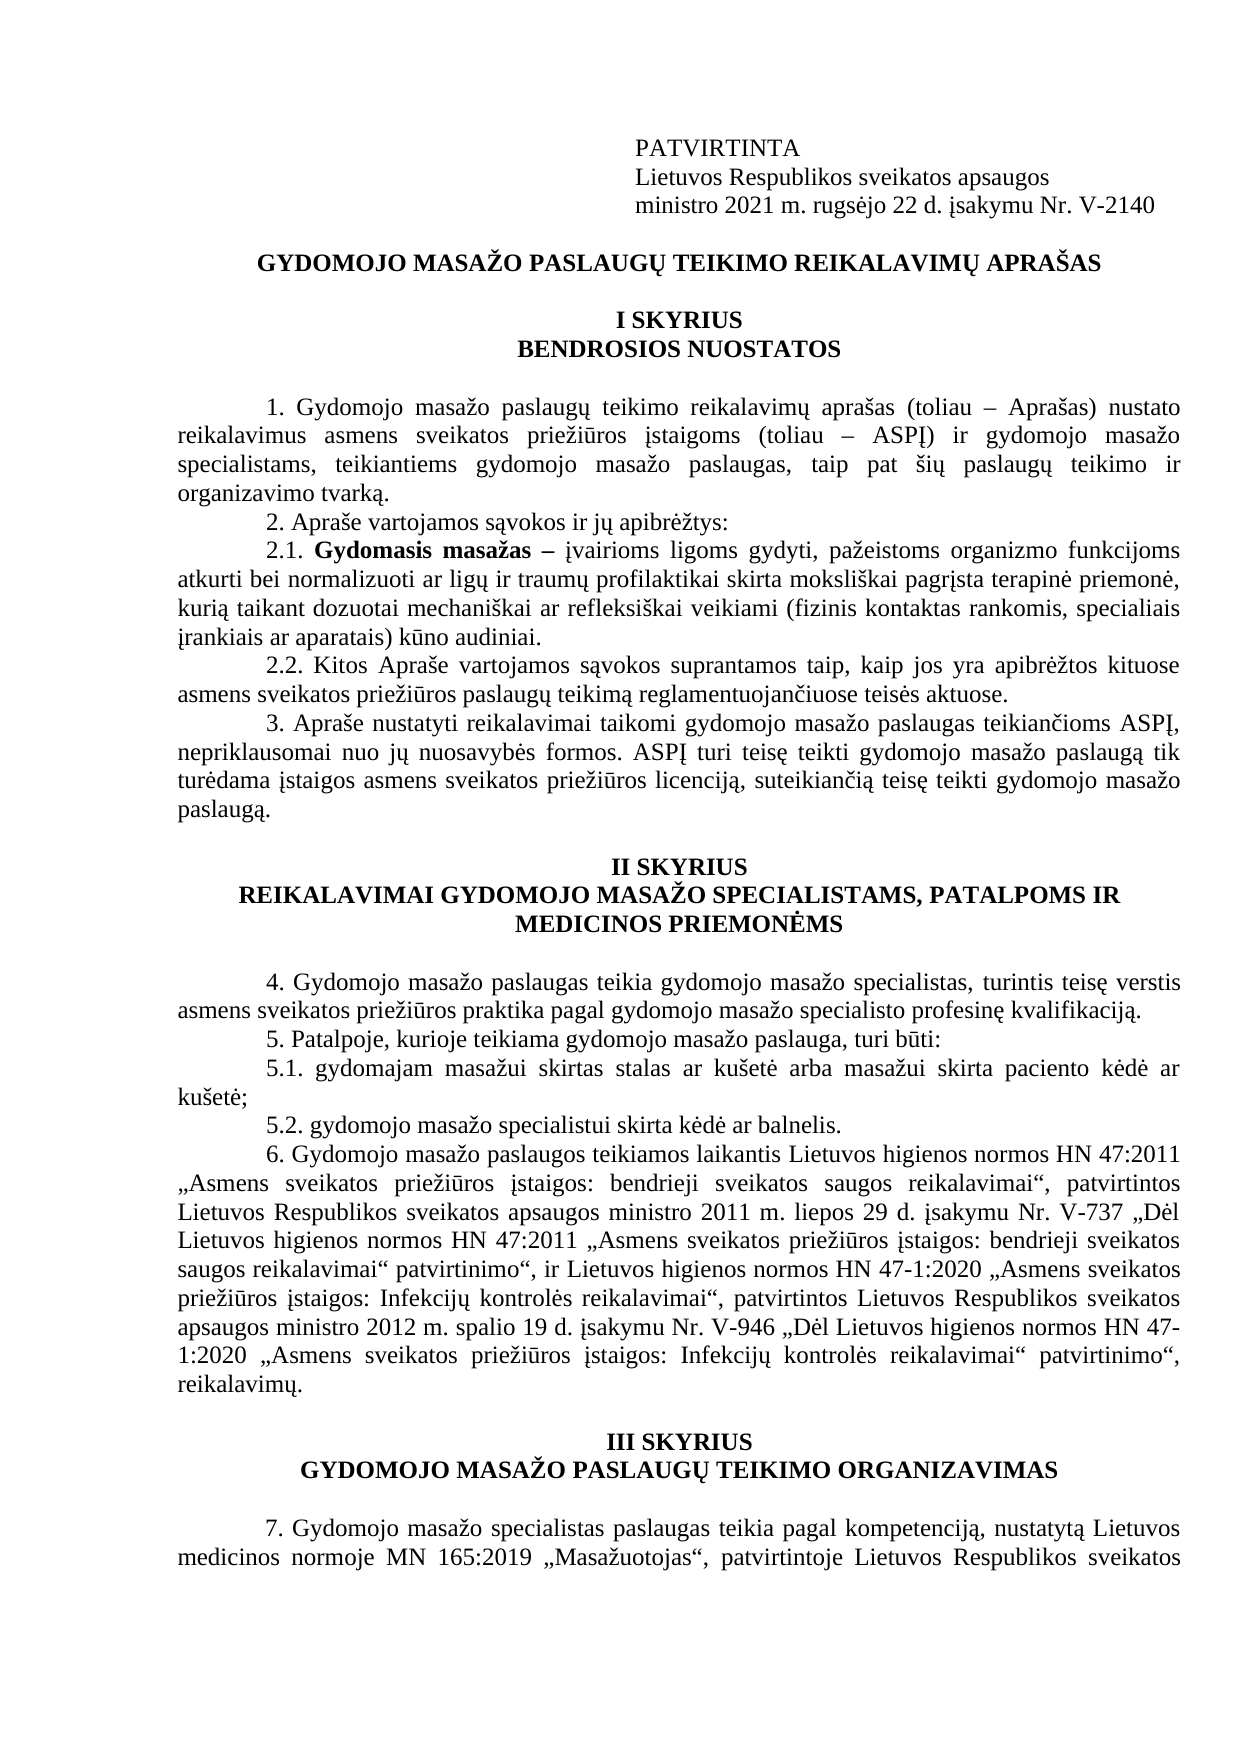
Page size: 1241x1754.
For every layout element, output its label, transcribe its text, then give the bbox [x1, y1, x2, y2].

text I SKYRIUS [177, 305, 1181, 334]
text GYDOMOJO MASAŽO paslaugų teikimo reikalavimų APRAŠAS [177, 248, 1181, 277]
text 5.2. gydomojo masažo specialistui skirta kėdė ar balnelis. [177, 1110, 1181, 1139]
text III SKYRIUS [177, 1427, 1181, 1455]
text 2.2. Kitos Apraše vartojamos sąvokos suprantamos taip, kaip jos yra apibrėžtos kituose asmens sveikatos priežiūros paslaugų teikimą reglamentuojančiuose teisės aktuose. [177, 650, 1181, 708]
text 5.1. gydomajam masažui skirtas stalas ar kušetė arba masažui skirta paciento kėdė ar kušetė; [177, 1053, 1181, 1110]
text BENDROSIOS NUOSTATOS [177, 334, 1181, 363]
text ministro 2021 m. rugsėjo 22 d. įsakymu Nr. V-2140 [177, 190, 1181, 219]
text 7. Gydomojo masažo specialistas paslaugas teikia pagal kompetenciją, nustatytą Lietuvos medicinos normoje MN 165:2019 „Masažuotojas“, patvirtintoje Lietuvos Respublikos sveikatos [177, 1513, 1181, 1570]
text II SKYRIUS [177, 852, 1181, 880]
text 2. Apraše vartojamos sąvokos ir jų apibrėžtys: [177, 507, 1181, 535]
text 2.1. Gydomasis masažas – įvairioms ligoms gydyti, pažeistoms organizmo funkcijoms atkurti bei normalizuoti ar ligų ir traumų profilaktikai skirta moksliškai pagrįsta terapinė priemonė, kurią taikant dozuotai mechaniškai ar refleksiškai veikiami (fizinis kontaktas rankomis, specialiais įrankiais ar aparatais) kūno audiniai. [177, 535, 1181, 650]
text REIKALAVIMAI GYDOMOJO MASAŽO SPECIALISTAMS, PATALPOMS IR MEDICINOS PRIEMONĖMS [177, 880, 1181, 938]
text 3. Apraše nustatyti reikalavimai taikomi gydomojo masažo paslaugas teikiančioms ASPĮ, nepriklausomai nuo jų nuosavybės formos. ASPĮ turi teisę teikti gydomojo masažo paslaugą tik turėdama įstaigos asmens sveikatos priežiūros licenciją, suteikiančią teisę teikti gydomojo masažo paslaugą. [177, 708, 1181, 823]
text 6. Gydomojo masažo paslaugos teikiamos laikantis Lietuvos higienos normos HN 47:2011 „Asmens sveikatos priežiūros įstaigos: bendrieji sveikatos saugos reikalavimai“, patvirtintos Lietuvos Respublikos sveikatos apsaugos ministro 2011 m. liepos 29 d. įsakymu Nr. V-737 „Dėl Lietuvos higienos normos HN 47:2011 „Asmens sveikatos priežiūros įstaigos: bendrieji sveikatos saugos reikalavimai“ patvirtinimo“, ir Lietuvos higienos normos HN 47-1:2020 „Asmens sveikatos priežiūros įstaigos: Infekcijų kontrolės reikalavimai“, patvirtintos Lietuvos Respublikos sveikatos apsaugos ministro 2012 m. spalio 19 d. įsakymu Nr. V-946 „Dėl Lietuvos higienos normos HN 47-1:2020 „Asmens sveikatos priežiūros įstaigos: Infekcijų kontrolės reikalavimai“ patvirtinimo“, reikalavimų. [177, 1139, 1181, 1398]
text Lietuvos Respublikos sveikatos apsaugos [177, 162, 1181, 190]
text GYDOMOJO MASAŽO PASLAUGŲ TEIKIMO ORGANIZAVIMAS [177, 1455, 1181, 1484]
text 4. Gydomojo masažo paslaugas teikia gydomojo masažo specialistas, turintis teisę verstis asmens sveikatos priežiūros praktika pagal gydomojo masažo specialisto profesinę kvalifikaciją. [177, 967, 1181, 1024]
text PATVIRTINTA [177, 133, 1181, 162]
text 5. Patalpoje, kurioje teikiama gydomojo masažo paslauga, turi būti: [177, 1024, 1181, 1053]
text 1. Gydomojo masažo paslaugų teikimo reikalavimų aprašas (toliau – Aprašas) nustato reikalavimus asmens sveikatos priežiūros įstaigoms (toliau – ASPĮ) ir gydomojo masažo specialistams, teikiantiems gydomojo masažo paslaugas, taip pat šių paslaugų teikimo ir organizavimo tvarką. [177, 392, 1181, 507]
